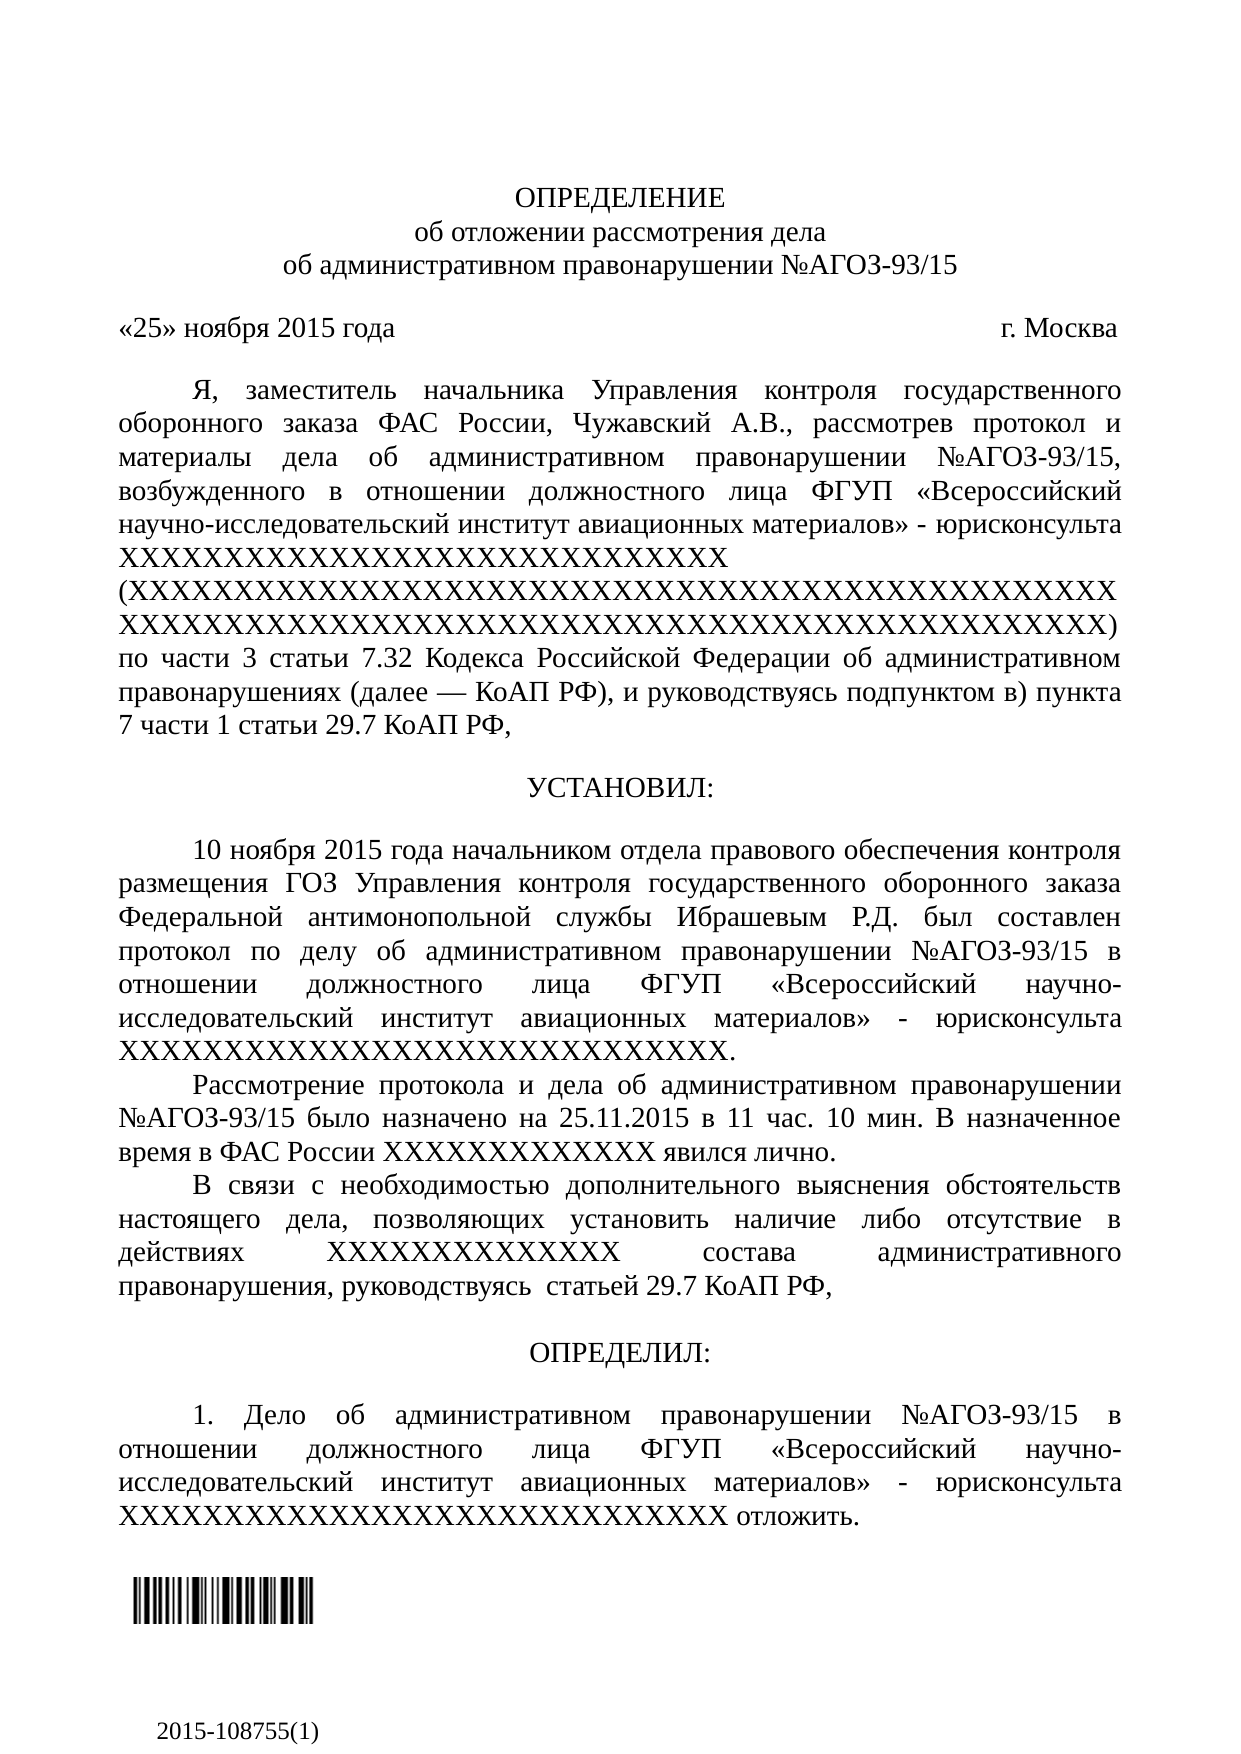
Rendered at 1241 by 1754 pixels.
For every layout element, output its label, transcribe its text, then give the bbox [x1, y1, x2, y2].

table_header [117, 147, 619, 180]
text 10 ноября 2015 года начальником отдела правового обеспечения контроля размещения ГОЗ Управления контроля государственного оборонного заказа Федеральной антимонопольной службы Ибрашевым Р.Д. был составлен протокол по делу об административном правонарушении №АГОЗ-93/15 в отношении должностного лица ФГУП «Всероссийский научно-исследовательский институт авиационных материалов» - юрисконсульта XXXXXXXXXXXXXXXXXXXXXXXXXXXXX. [118, 832, 1122, 1067]
text 1. Дело об административном правонарушении №АГОЗ-93/15 в отношении должностного лица ФГУП «Всероссийский научно-исследовательский институт авиационных материалов» - юрисконсульта XXXXXXXXXXXXXXXXXXXXXXXXXXXXX отложить. [118, 1397, 1122, 1532]
text В связи с необходимостью дополнительного выяснения обстоятельств настоящего дела, позволяющих установить наличие либо отсутствие в действиях XXXXXXXXXXXXXX состава административного правонарушения, руководствуясь статьей 29.7 КоАП РФ, [118, 1167, 1122, 1302]
text об отложении рассмотрения дела [118, 214, 1122, 247]
text УСТАНОВИЛ: [118, 770, 1122, 803]
text ОПРЕДЕЛЕНИЕ [118, 180, 1122, 214]
text Я, заместитель начальника Управления контроля государственного оборонного заказа ФАС России, Чужавский А.В., рассмотрев протокол и материалы дела об административном правонарушении №АГОЗ-93/15, возбужденного в отношении должностного лица ФГУП «Всероссийский научно-исследовательский институт авиационных материалов» - юрисконсульта XXXXXXXXXXXXXXXXXXXXXXXXXXXXX (XXXXXXXXXXXXXXXXXXXXXXXXXXXXXXXXXXXXXXXXXXXXXXXXXXXXXXXXXXXXXXXXXXXXXXXXXXXXXXXXXXXXXXXXXXXXXX) по части 3 статьи 7.32 Кодекса Российской Федерации об административном правонарушениях (далее — КоАП РФ), и руководствуясь подпунктом в) пункта 7 части 1 статьи 29.7 КоАП РФ, [118, 372, 1122, 741]
text об административном правонарушении №АГОЗ-93/15 [118, 247, 1122, 281]
picture [118, 1577, 331, 1624]
table_header [619, 147, 1121, 180]
text ОПРЕДЕЛИЛ: [118, 1335, 1122, 1369]
text Рассмотрение протокола и дела об административном правонарушении №АГОЗ-93/15 было назначено на 25.11.2015 в 11 час. 10 мин. В назначенное время в ФАС России XXXXXXXXXXXXX явился лично. [118, 1067, 1122, 1167]
text «25» ноября 2015 года г. Москва [118, 310, 1122, 343]
